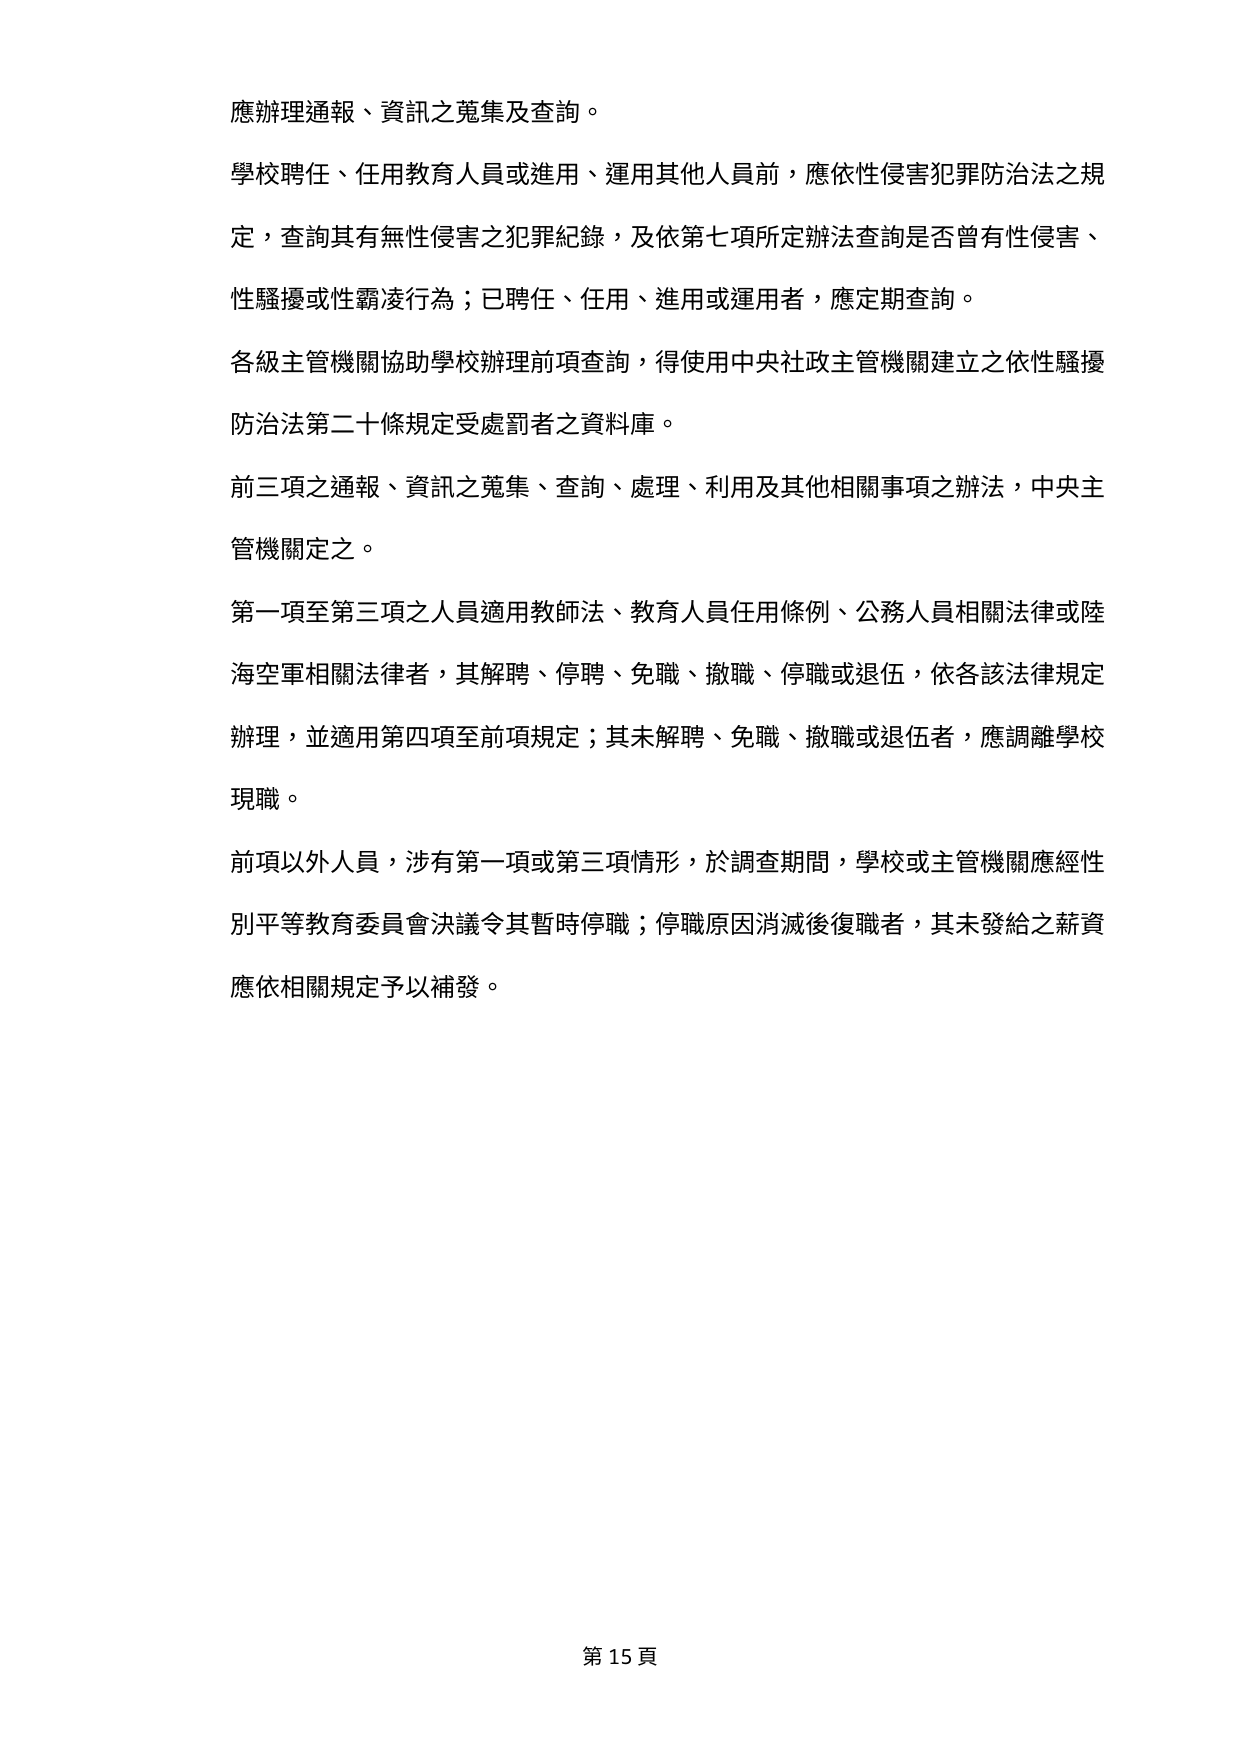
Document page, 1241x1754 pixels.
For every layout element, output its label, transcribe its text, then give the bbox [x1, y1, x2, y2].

text 第27-1條 學校聘任、任用之教育人員或進用、運用之其他人員，經學校性別平等教育委員會或依法組成之相關委員會調查確認有下列各款情形之一者，學校應予解聘、免職、終止契約關係或終止運用關係： 一、有性侵害行為，或有情節重大之性騷擾或性霸凌行為。 二、有性騷擾或性霸凌行為，非屬情節重大，而有必要予以解聘、免職、終止契約關係或終止運用關係，並經審酌案件情節，議決一年至四年不得聘任、任用、進用或運用。 有前項第一款情事者，各級學校均不得聘任、任用、進用或運用，已聘任、任用、進用或運用者，學校應予解聘、免職、終止契約關係或終止運用關係；有前項第二款情事者，於該議決一年至四年不得聘任、任用、進用或運用期間，亦同。 非屬依第一項規定予以解聘、免職、終止契約關係或終止運用關係之人員，有性侵害行為或有情節重大之性騷擾或性霸凌行為，經學校性別平等教委員會查證屬實者，不得聘任、任用、進用或運用；已聘任、任用、進用或運用者，學校應予解聘、免職、終止契約關係或終止運用關係；非屬情節重大之性騷擾、性霸凌行為，經學校性別平等教育委員會查證屬實並議決一年至四年不得聘任、任用、進用或運用者，於該議決期間，亦同。有前三項情事者，各級主管機關及各級學校應辦理通報、資訊之蒐集及查詢。 學校聘任、任用教育人員或進用、運用其他人員前，應依性侵害犯罪防治法之規定，查詢其有無性侵害之犯罪紀錄，及依第七項所定辦法查詢是否曾有性侵害、性騷擾或性霸凌行為；已聘任、任用、進用或運用者，應定期查詢。 各級主管機關協助學校辦理前項查詢，得使用中央社政主管機關建立之依性騷擾防治法第二十條規定受處罰者之資料庫。 前三項之通報、資訊之蒐集、查詢、處理、利用及其他相關事項之辦法，中央主管機關定之。 第一項至第三項之人員適用教師法、教育人員任用條例、公務人員相關法律或陸海空軍相關法律者，其解聘、停聘、免職、撤職、停職或退伍，依各該法律規定辦理，並適用第四項至前項規定；其未解聘、免職、撤職或退伍者，應調離學校現職。 前項以外人員，涉有第一項或第三項情形，於調查期間，學校或主管機關應經性別平等教育委員會決議令其暫時停職；停職原因消滅後復職者，其未發給之薪資應依相關規定予以補發。 [231, 68, 1122, 1006]
